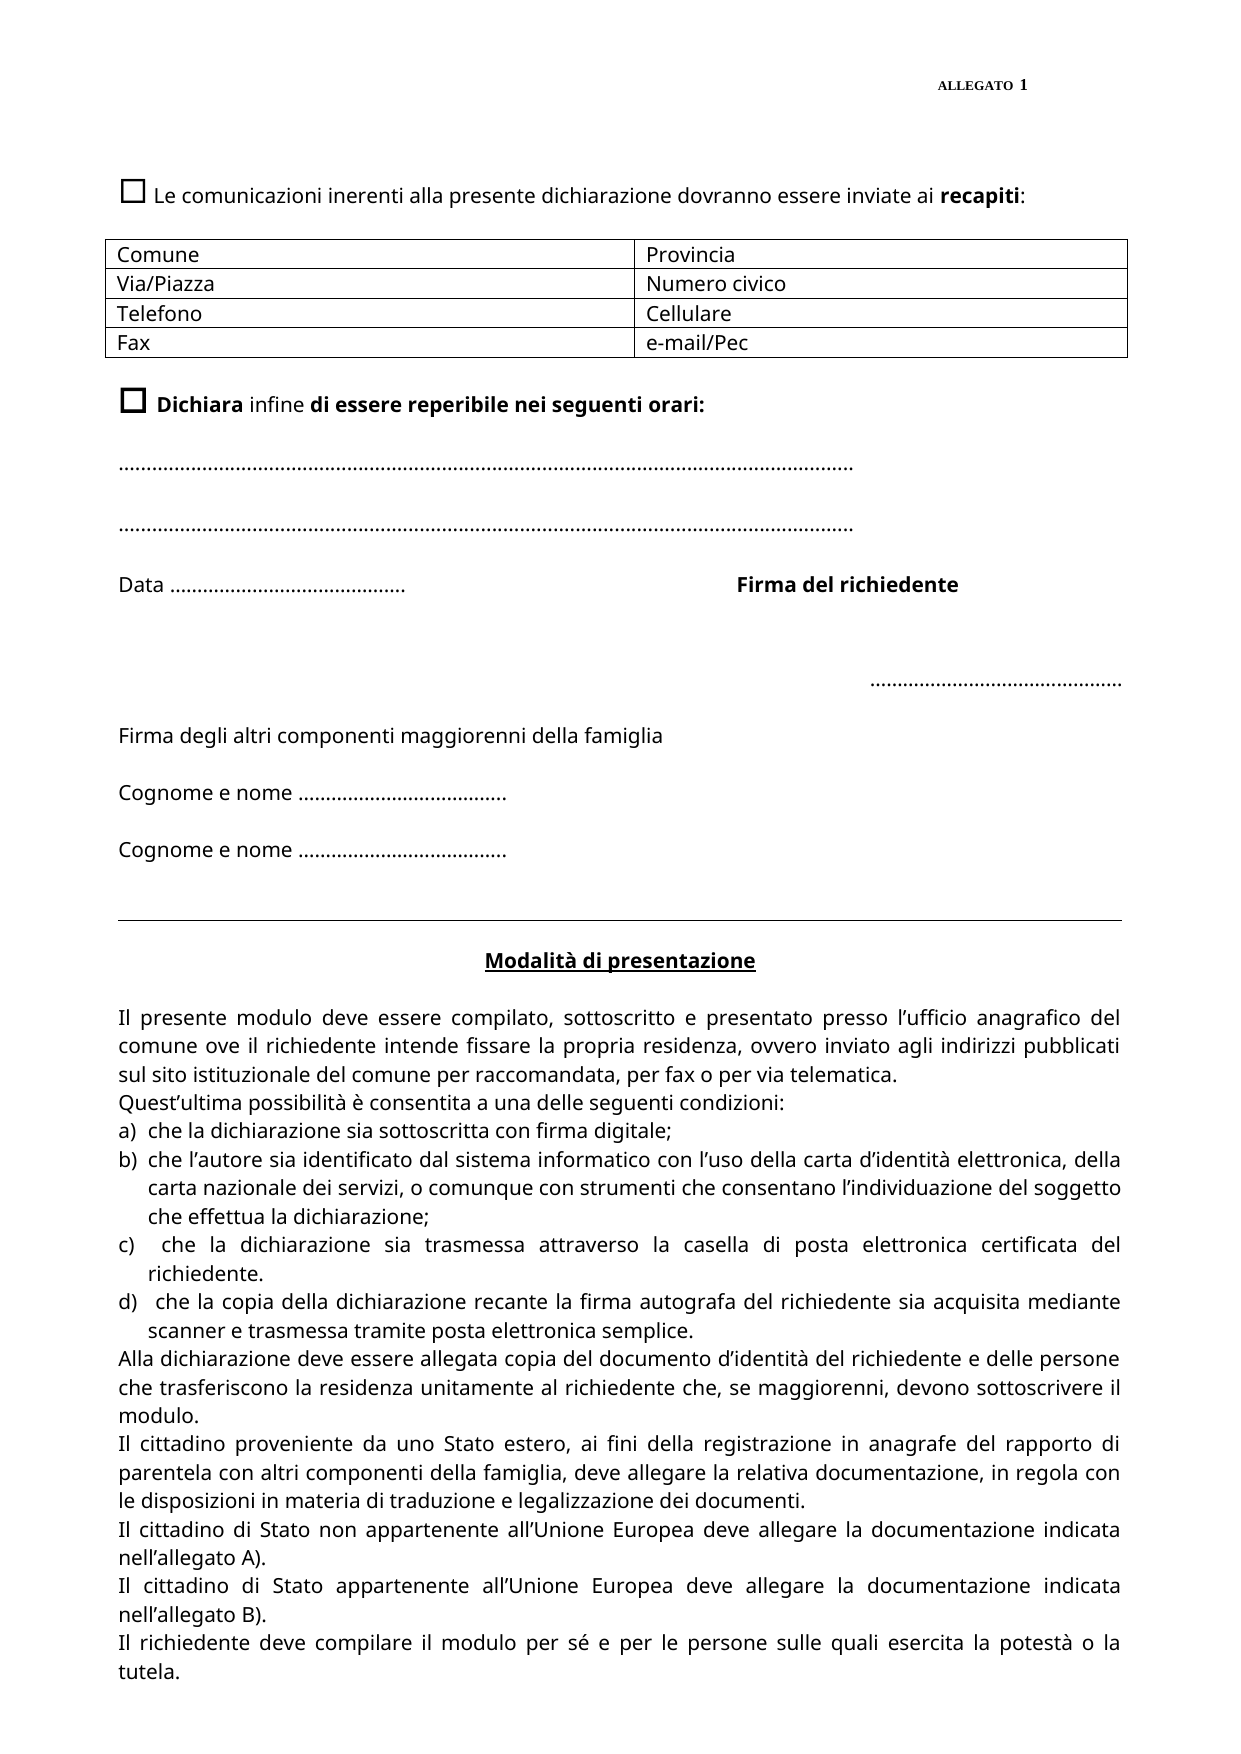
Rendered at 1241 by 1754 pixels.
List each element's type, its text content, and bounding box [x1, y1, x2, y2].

table_cell Numero civico [635, 269, 1127, 298]
text Cognome e nome ……………………………….. [118, 778, 1122, 806]
list che la dichiarazione sia trasmessa attraverso la casella di posta elettronica certificata del richiedente. [118, 1230, 1122, 1287]
list che la copia della dichiarazione recante la firma autografa del richiedente sia acquisita mediante scanner e trasmessa tramite posta elettronica semplice. [118, 1287, 1122, 1344]
text  Dichiara infine di essere reperibile nei seguenti orari: [118, 389, 1122, 419]
table_cell Cellulare [635, 299, 1127, 327]
text Alla dichiarazione deve essere allegata copia del documento d’identità del richiedente e delle persone che trasferiscono la residenza unitamente al richiedente che, se maggiorenni, devono sottoscrivere il modulo. [118, 1344, 1122, 1429]
table_cell Fax [106, 328, 634, 357]
text Firma degli altri componenti maggiorenni della famiglia [118, 721, 1122, 749]
list che la dichiarazione sia sottoscritta con firma digitale; [118, 1117, 1122, 1145]
text Quest’ultima possibilità è consentita a una delle seguenti condizioni: [118, 1088, 1122, 1117]
table_cell Telefono [106, 299, 634, 327]
text Data ……………………………………. Firma del richiedente [118, 570, 1122, 598]
table_header Provincia [635, 240, 1127, 268]
table_cell Via/Piazza [106, 269, 634, 298]
text .................................................................................................................................... [118, 509, 1122, 537]
text  Le comunicazioni inerenti alla presente dichiarazione dovranno essere inviate ai recapiti: [118, 180, 1122, 210]
text ………………….…………………… [118, 664, 1122, 693]
text Il presente modulo deve essere compilato, sottoscritto e presentato presso l’ufficio anagrafico del comune ove il richiedente intende fissare la propria residenza, ovvero inviato agli indirizzi pubblicati sul sito istituzionale del comune per raccomandata, per fax o per via telematica. [118, 1003, 1122, 1088]
table_header Comune [106, 240, 634, 268]
text Il cittadino di Stato appartenente all’Unione Europea deve allegare la documentazione indicata nell’allegato B). [118, 1572, 1122, 1628]
text Il richiedente deve compilare il modulo per sé e per le persone sulle quali esercita la potestà o la tutela. [118, 1628, 1122, 1685]
text Il cittadino di Stato non appartenente all’Unione Europea deve allegare la documentazione indicata nell’allegato A). [118, 1515, 1122, 1572]
text Cognome e nome ……………………………….. [118, 835, 1122, 863]
text .................................................................................................................................... [118, 448, 1122, 476]
text Modalità di presentazione [118, 946, 1122, 974]
list che l’autore sia identificato dal sistema informatico con l’uso della carta d’identità elettronica, della carta nazionale dei servizi, o comunque con strumenti che consentano l’individuazione del soggetto che effettua la dichiarazione; [118, 1145, 1122, 1230]
table_cell e-mail/Pec [635, 328, 1127, 357]
text Il cittadino proveniente da uno Stato estero, ai fini della registrazione in anagrafe del rapporto di parentela con altri componenti della famiglia, deve allegare la relativa documentazione, in regola con le disposizioni in materia di traduzione e legalizzazione dei documenti. [118, 1429, 1122, 1515]
